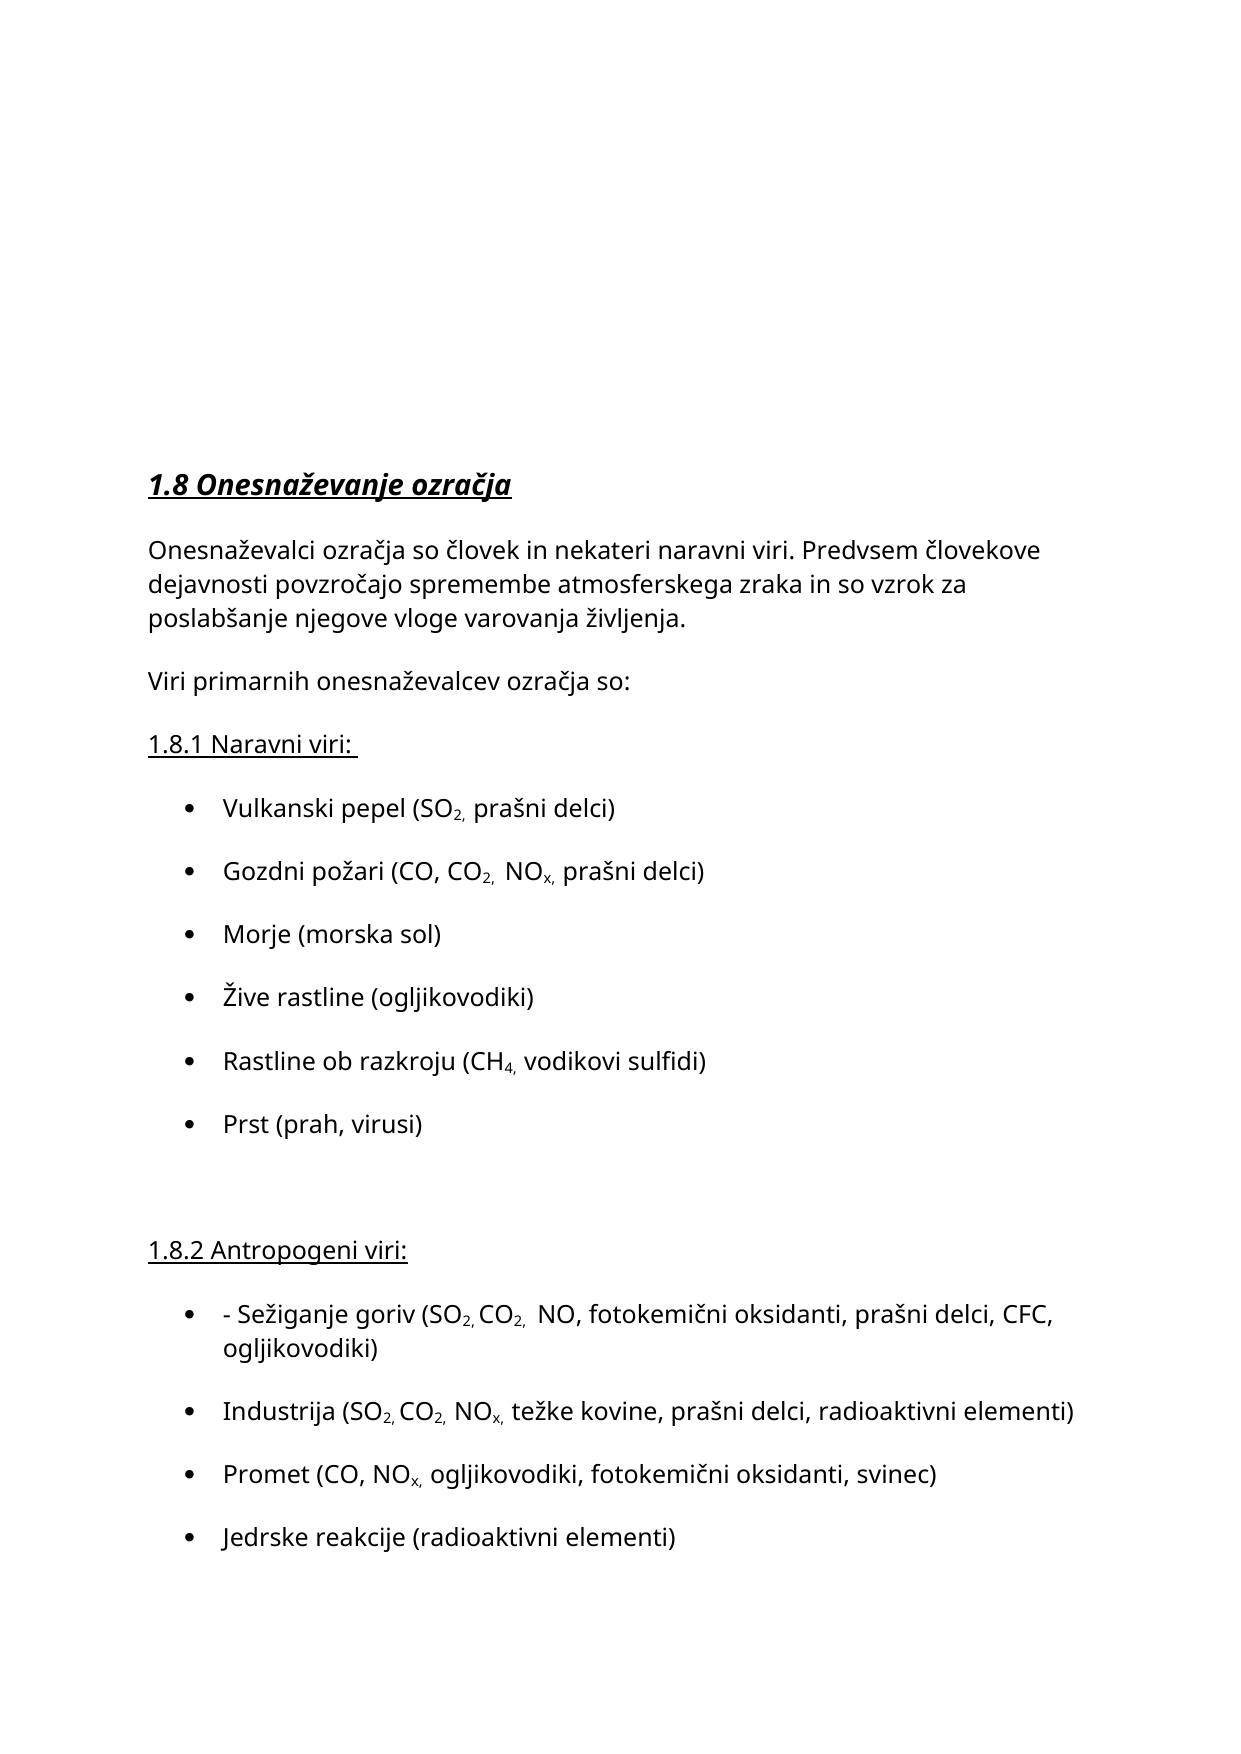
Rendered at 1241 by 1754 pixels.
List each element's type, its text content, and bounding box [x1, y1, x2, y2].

list Gozdni požari (CO, CO2, NOx, prašni delci) [185, 854, 1093, 888]
list Rastline ob razkroju (CH4, vodikovi sulfidi) [185, 1043, 1093, 1077]
list Vulkanski pepel (SO2, prašni delci) [185, 790, 1093, 824]
list Industrija (SO2, CO2, NOx, težke kovine, prašni delci, radioaktivni elementi) [185, 1393, 1093, 1428]
text 1.8 Onesnaževanje ozračja [148, 464, 1093, 503]
list Žive rastline (ogljikovodiki) [185, 980, 1093, 1014]
list Jedrske reakcije (radioaktivni elementi) [185, 1520, 1093, 1554]
list Prst (prah, virusi) [185, 1107, 1093, 1141]
text Viri primarnih onesnaževalcev ozračja so: [148, 664, 1093, 698]
text 1.8.1 Naravni viri: [148, 727, 1093, 761]
list Promet (CO, NOx, ogljikovodiki, fotokemični oksidanti, svinec) [185, 1457, 1093, 1491]
text Onesnaževalci ozračja so človek in nekateri naravni viri. Predvsem človekove dejavnosti povzročajo spremembe atmosferskega zraka in so vzrok za poslabšanje njegove vloge varovanja življenja. [148, 533, 1093, 635]
text 1.8.2 Antropogeni viri: [148, 1233, 1093, 1267]
list - Sežiganje goriv (SO2, CO2, NO, fotokemični oksidanti, prašni delci, CFC, ogljikovodiki) [185, 1296, 1093, 1364]
list Morje (morska sol) [185, 917, 1093, 951]
